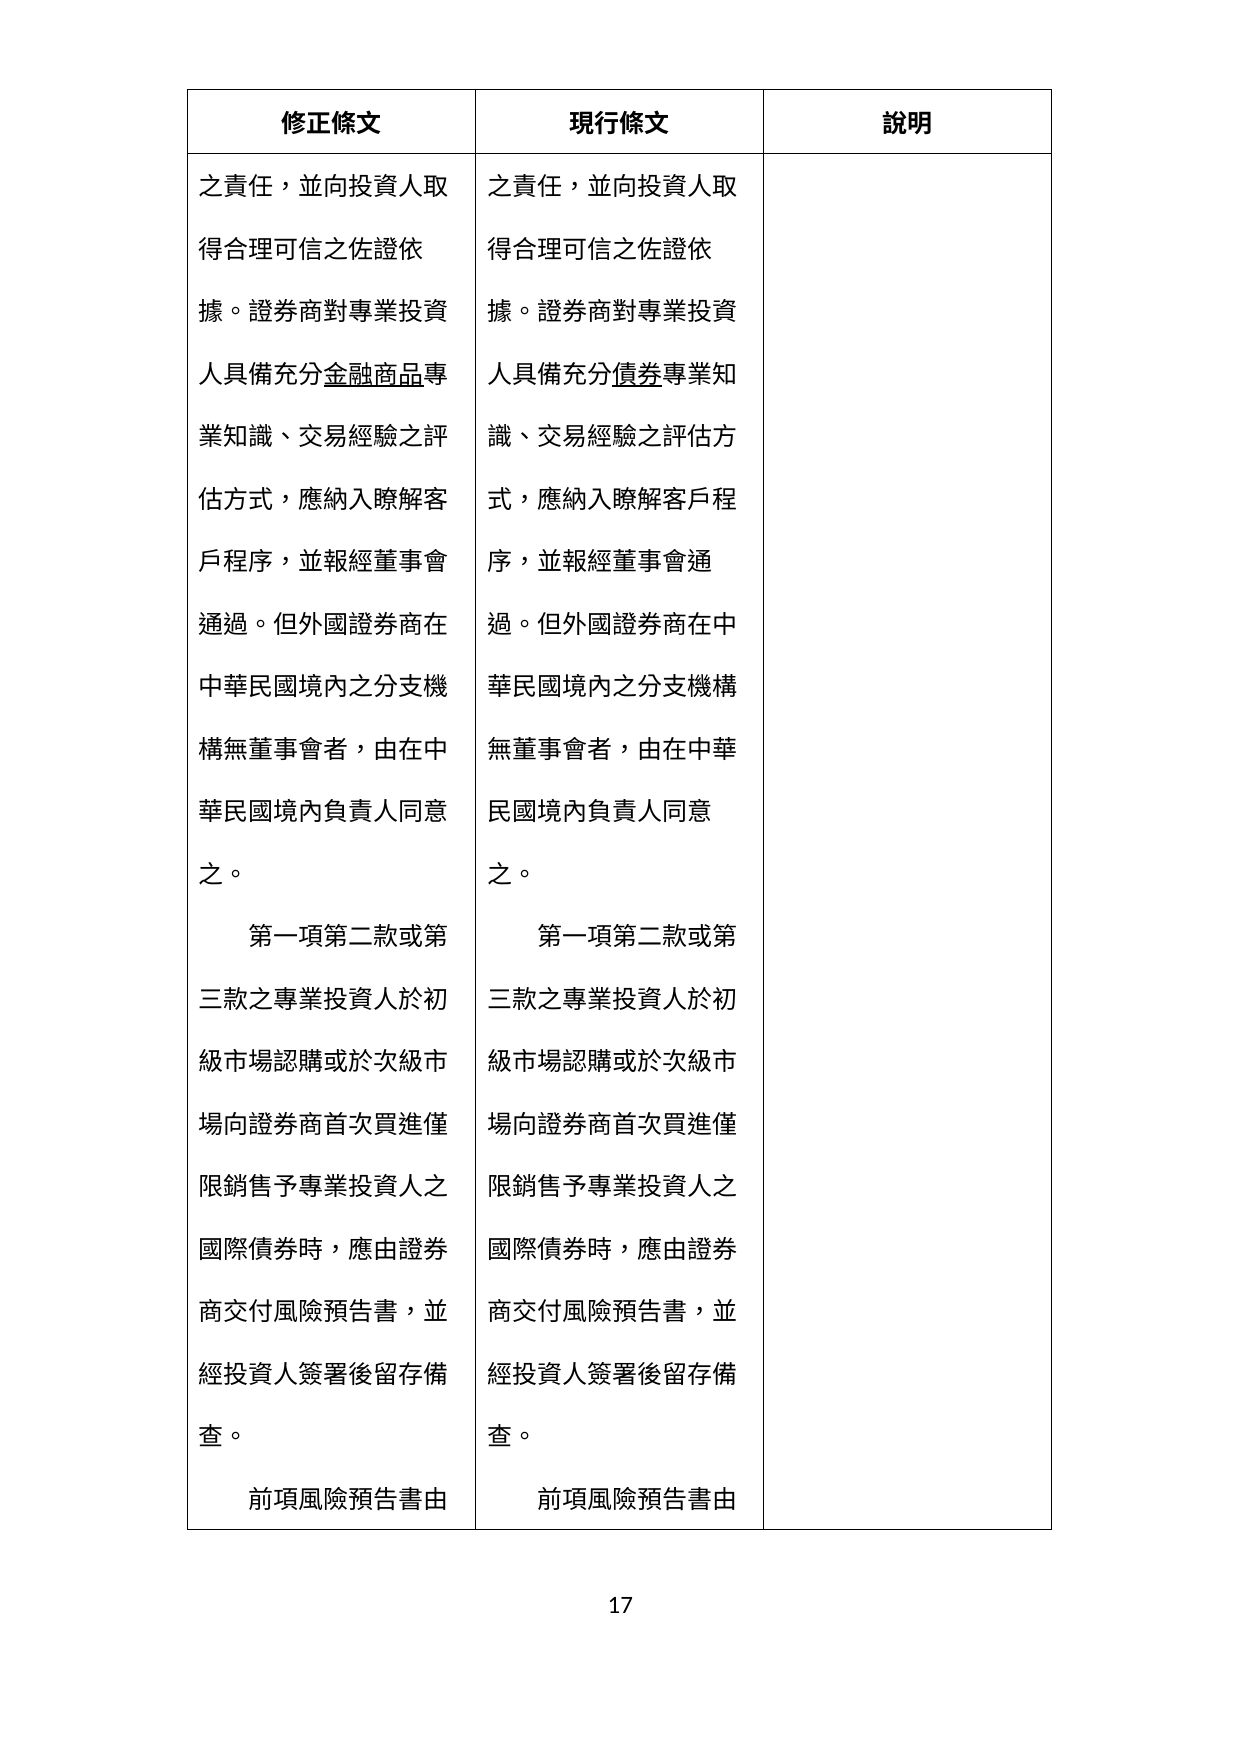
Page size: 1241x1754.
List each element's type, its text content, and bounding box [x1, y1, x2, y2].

table_cell [764, 154, 1051, 1529]
table_header 現行條文 [476, 90, 763, 153]
table_cell 之責任，並向投資人取得合理可信之佐證依據。證券商對專業投資人具備充分金融商品專業知識、交易經驗之評估方式，應納入瞭解客戶程序，並報經董事會通過。但外國證券商在中華民國境內之分支機構無董事會者，由在中華民國境內負責人同意之。 第一項第二款或第三款之專業投資人於初級市場認購或於次級市場向證券商首次買進僅限銷售予專業投資人之國際債券時，應由證券商交付風險預告書，並經投資人簽署後留存備查。 前項風險預告書由 [188, 154, 475, 1529]
table_cell 之責任，並向投資人取得合理可信之佐證依據。證券商對專業投資人具備充分債券專業知識、交易經驗之評估方式，應納入瞭解客戶程序，並報經董事會通過。但外國證券商在中華民國境內之分支機構無董事會者，由在中華民國境內負責人同意之。 第一項第二款或第三款之專業投資人於初級市場認購或於次級市場向證券商首次買進僅限銷售予專業投資人之國際債券時，應由證券商交付風險預告書，並經投資人簽署後留存備查。 前項風險預告書由 [476, 154, 763, 1529]
table_header 說明 [764, 90, 1051, 153]
table_header 修正條文 [188, 90, 475, 153]
